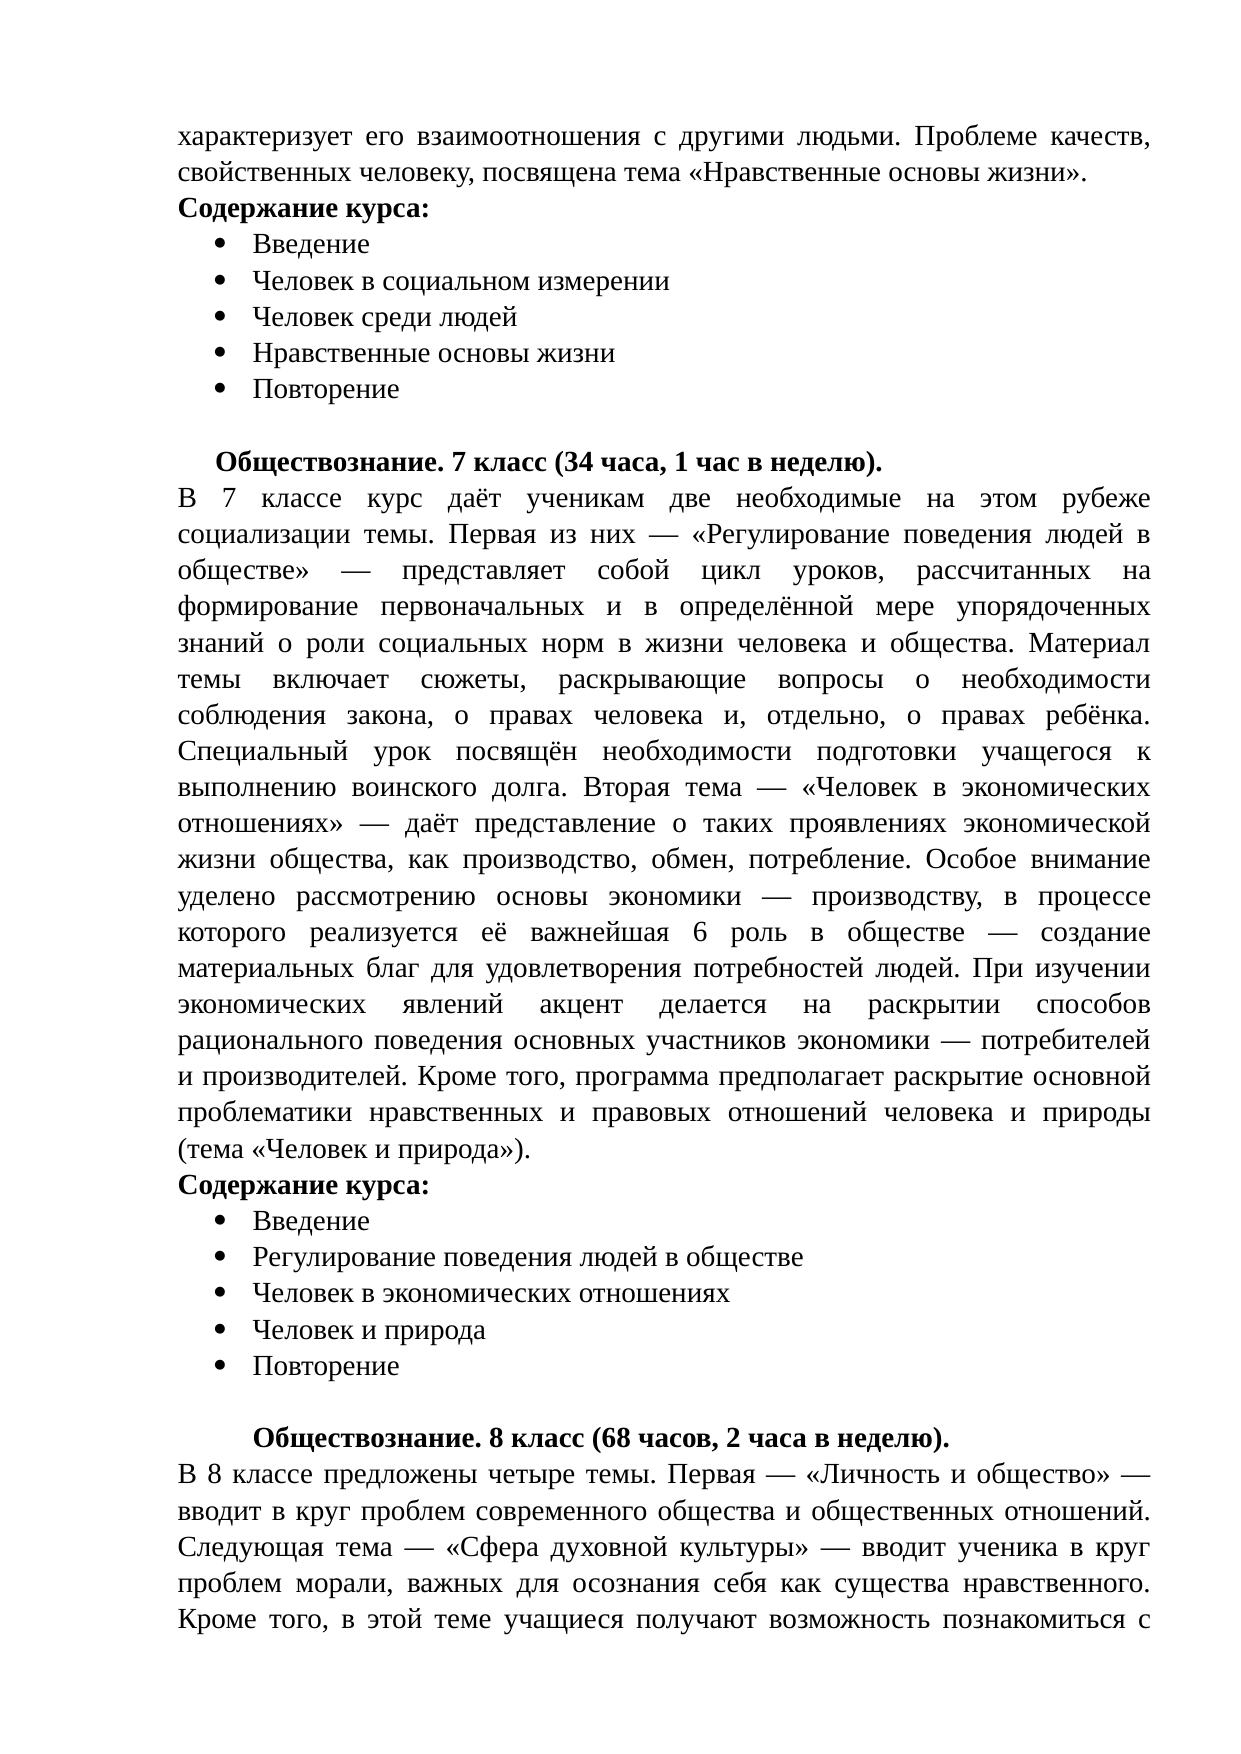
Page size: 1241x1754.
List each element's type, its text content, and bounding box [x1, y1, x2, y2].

text характеризует его взаимоотношения с другими людьми. Проблеме качеств, свойственных человеку, посвящена тема «Нравственные основы жизни». [177, 118, 1152, 188]
list Обществознание. 8 класс (68 часов, 2 часа в неделю). [252, 1420, 1152, 1454]
list Повторение [215, 372, 1152, 405]
list Регулирование поведения людей в обществе [215, 1239, 1152, 1273]
text В 7 классе курс даёт ученикам две необходимые на этом рубеже социализации темы. Первая из них — «Регулирование поведения людей в обществе» — представляет собой цикл уроков, рассчитанных на формирование первоначальных и в определённой мере упорядоченных знаний о роли социальных норм в жизни человека и общества. Материал темы включает сюжеты, раскрывающие вопросы о необходимости соблюдения закона, о правах человека и, отдельно, о правах ребёнка. Специальный урок посвящён необходимости подготовки учащегося к выполнению воинского долга. Вторая тема — «Человек в экономических отношениях» — даёт представление о таких проявлениях экономической жизни общества, как производство, обмен, потребление. Особое внимание уделено рассмотрению основы экономики — производству, в процессе которого реализуется её важнейшая 6 роль в обществе — создание материальных благ для удовлетворения потребностей людей. При изучении экономических явлений акцент делается на раскрытии способов рационального поведения основных участников экономики — потребителей и производителей. Кроме того, программа предполагает раскрытие основной проблематики нравственных и правовых отношений человека и природы (тема «Человек и природа»). [177, 480, 1152, 1164]
list Человек и природа [215, 1312, 1152, 1345]
list Человек среди людей [215, 299, 1152, 333]
list Введение [215, 227, 1152, 260]
list Введение [215, 1203, 1152, 1237]
list Человек в социальном измерении [215, 263, 1152, 296]
text Содержание курса: [177, 190, 1152, 224]
list Нравственные основы жизни [215, 335, 1152, 369]
text Содержание курса: [177, 1167, 1152, 1200]
list Человек в экономических отношениях [215, 1276, 1152, 1309]
text В 8 классе предложены четыре темы. Первая — «Личность и общество» — вводит в круг проблем современного общества и общественных отношений. Следующая тема — «Сфера духовной культуры» — вводит ученика в круг проблем морали, важных для осознания себя как существа нравственного. Кроме того, в этой теме учащиеся получают возможность познакомиться с [177, 1457, 1152, 1635]
text Обществознание. 7 класс (34 часа, 1 час в неделю). [215, 444, 1152, 477]
list Повторение [215, 1348, 1152, 1382]
